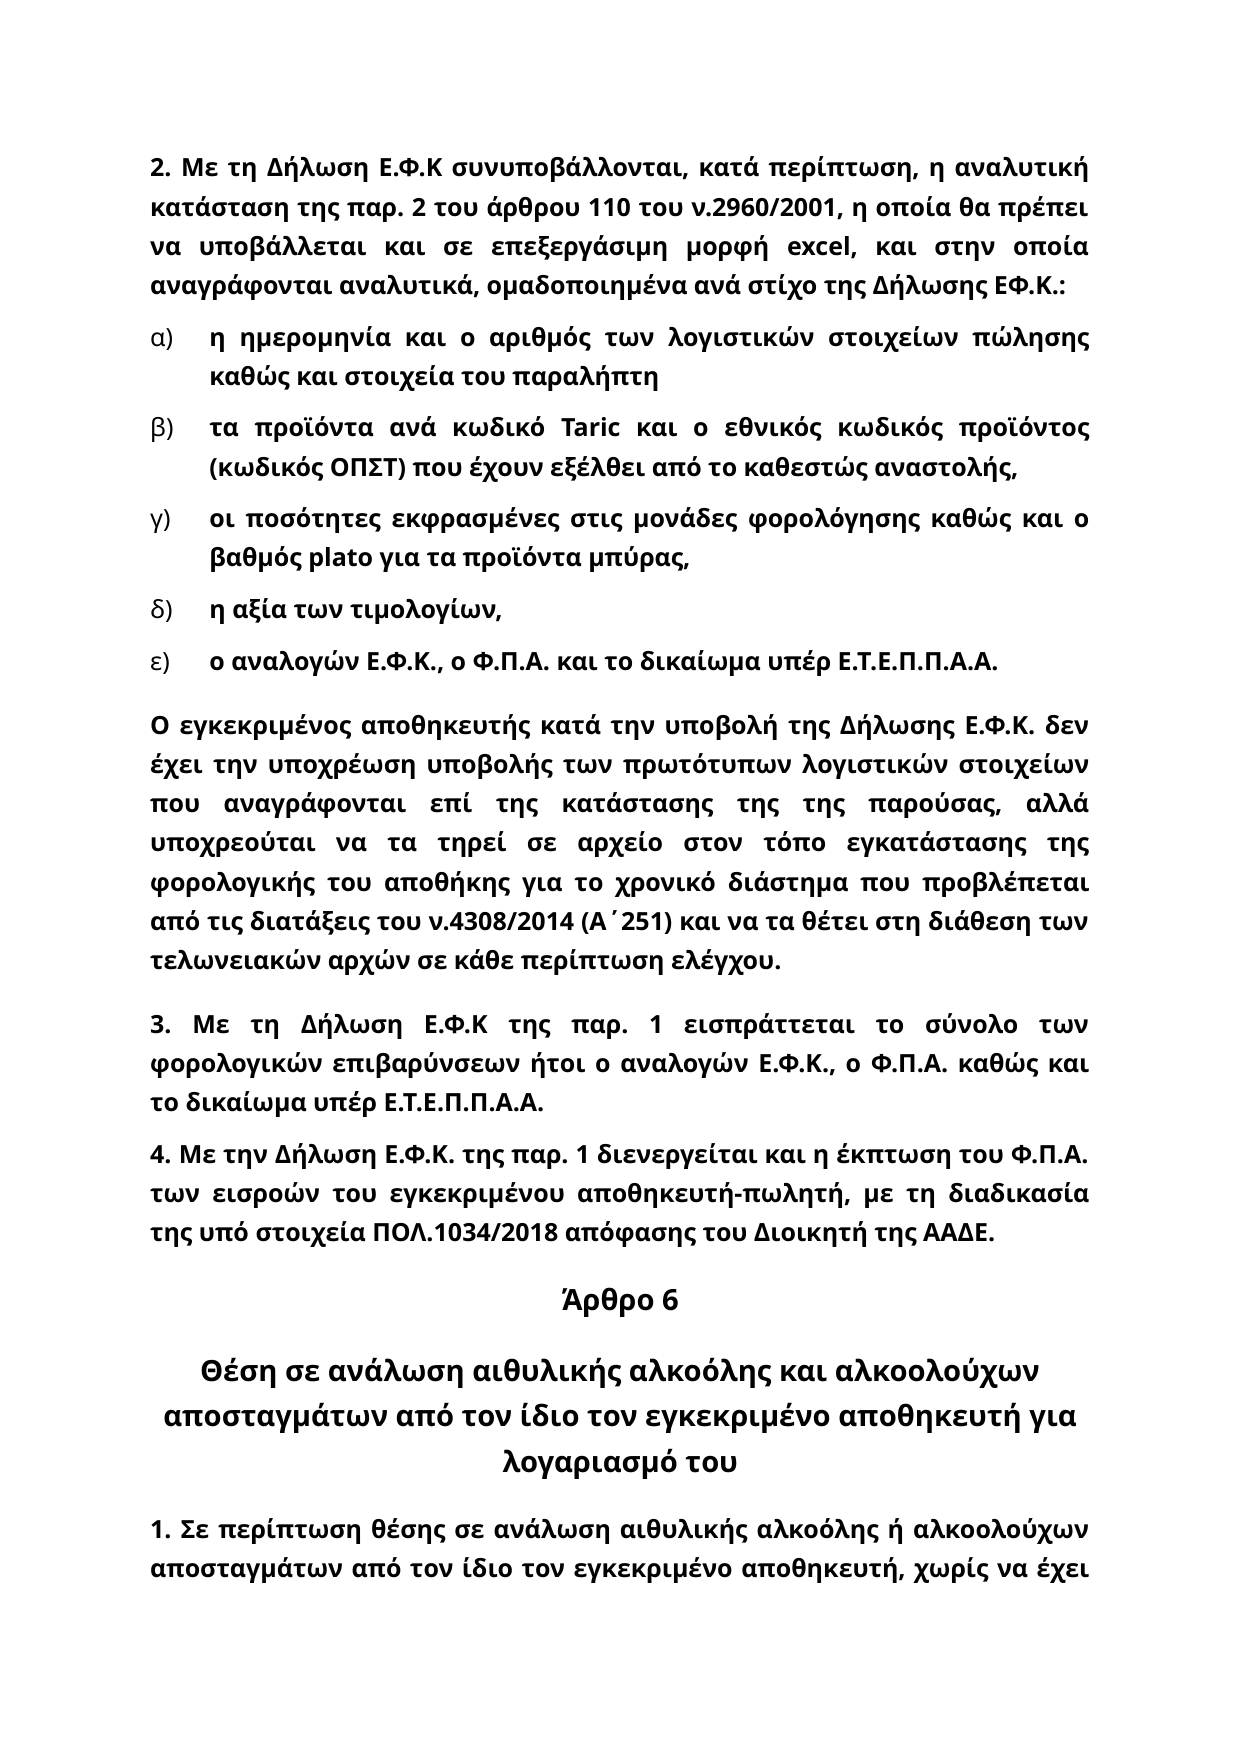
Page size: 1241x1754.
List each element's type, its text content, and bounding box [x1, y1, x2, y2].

list γ) οι ποσότητες εκφρασμένες στις μονάδες φορολόγησης καθώς και ο βαθμός plato για τα προϊόντα μπύρας, [150, 501, 1090, 574]
list β) τα προϊόντα ανά κωδικό Taric και ο εθνικός κωδικός προϊόντος (κωδικός ΟΠΣΤ) που έχουν εξέλθει από το καθεστώς αναστολής, [150, 410, 1090, 483]
list δ) η αξία των τιμολογίων, [150, 592, 1090, 626]
subtitle Θέση σε ανάλωση αιθυλικής αλκοόλης και αλκοολούχων αποσταγμάτων από τον ίδιο τον εγκεκριμένο αποθηκευτή για λογαριασμό του [150, 1350, 1090, 1481]
text 3. Με τη Δήλωση Ε.Φ.Κ της παρ. 1 εισπράττεται το σύνολο των φορολογικών επιβαρύνσεων ήτοι ο αναλογών Ε.Φ.Κ., ο Φ.Π.Α. καθώς και το δικαίωμα υπέρ Ε.Τ.Ε.Π.Π.Α.Α. [150, 1007, 1090, 1119]
subtitle Άρθρο 6 [150, 1279, 1090, 1319]
text 2. Με τη Δήλωση Ε.Φ.Κ συνυποβάλλονται, κατά περίπτωση, η αναλυτική κατάσταση της παρ. 2 του άρθρου 110 του ν.2960/2001, η οποία θα πρέπει να υποβάλλεται και σε επεξεργάσιμη μορφή excel, και στην οποία αναγράφονται αναλυτικά, ομαδοποιημένα ανά στίχο της Δήλωσης ΕΦ.Κ.: [150, 150, 1090, 302]
list ε) ο αναλογών Ε.Φ.Κ., ο Φ.Π.Α. και το δικαίωμα υπέρ Ε.Τ.Ε.Π.Π.Α.Α. [150, 643, 1090, 677]
text Ο εγκεκριμένος αποθηκευτής κατά την υποβολή της Δήλωσης Ε.Φ.Κ. δεν έχει την υποχρέωση υποβολής των πρωτότυπων λογιστικών στοιχείων που αναγράφονται επί της κατάστασης της της παρούσας, αλλά υποχρεούται να τα τηρεί σε αρχείο στον τόπο εγκατάστασης της φορολογικής του αποθήκης για το χρονικό διάστημα που προβλέπεται από τις διατάξεις του ν.4308/2014 (Α΄251) και να τα θέτει στη διάθεση των τελωνειακών αρχών σε κάθε περίπτωση ελέγχου. [150, 707, 1090, 977]
list α) η ημερομηνία και ο αριθμός των λογιστικών στοιχείων πώλησης καθώς και στοιχεία του παραλήπτη [150, 319, 1090, 392]
text 1. Σε περίπτωση θέσης σε ανάλωση αιθυλικής αλκοόλης ή αλκοολούχων αποσταγμάτων από τον ίδιο τον εγκεκριμένο αποθηκευτή, χωρίς να έχει [150, 1512, 1090, 1585]
text 4. Με την Δήλωση Ε.Φ.Κ. της παρ. 1 διενεργείται και η έκπτωση του Φ.Π.Α. των εισροών του εγκεκριμένου αποθηκευτή-πωλητή, με τη διαδικασία της υπό στοιχεία ΠΟΛ.1034/2018 απόφασης του Διοικητή της ΑΑΔΕ. [150, 1137, 1090, 1249]
